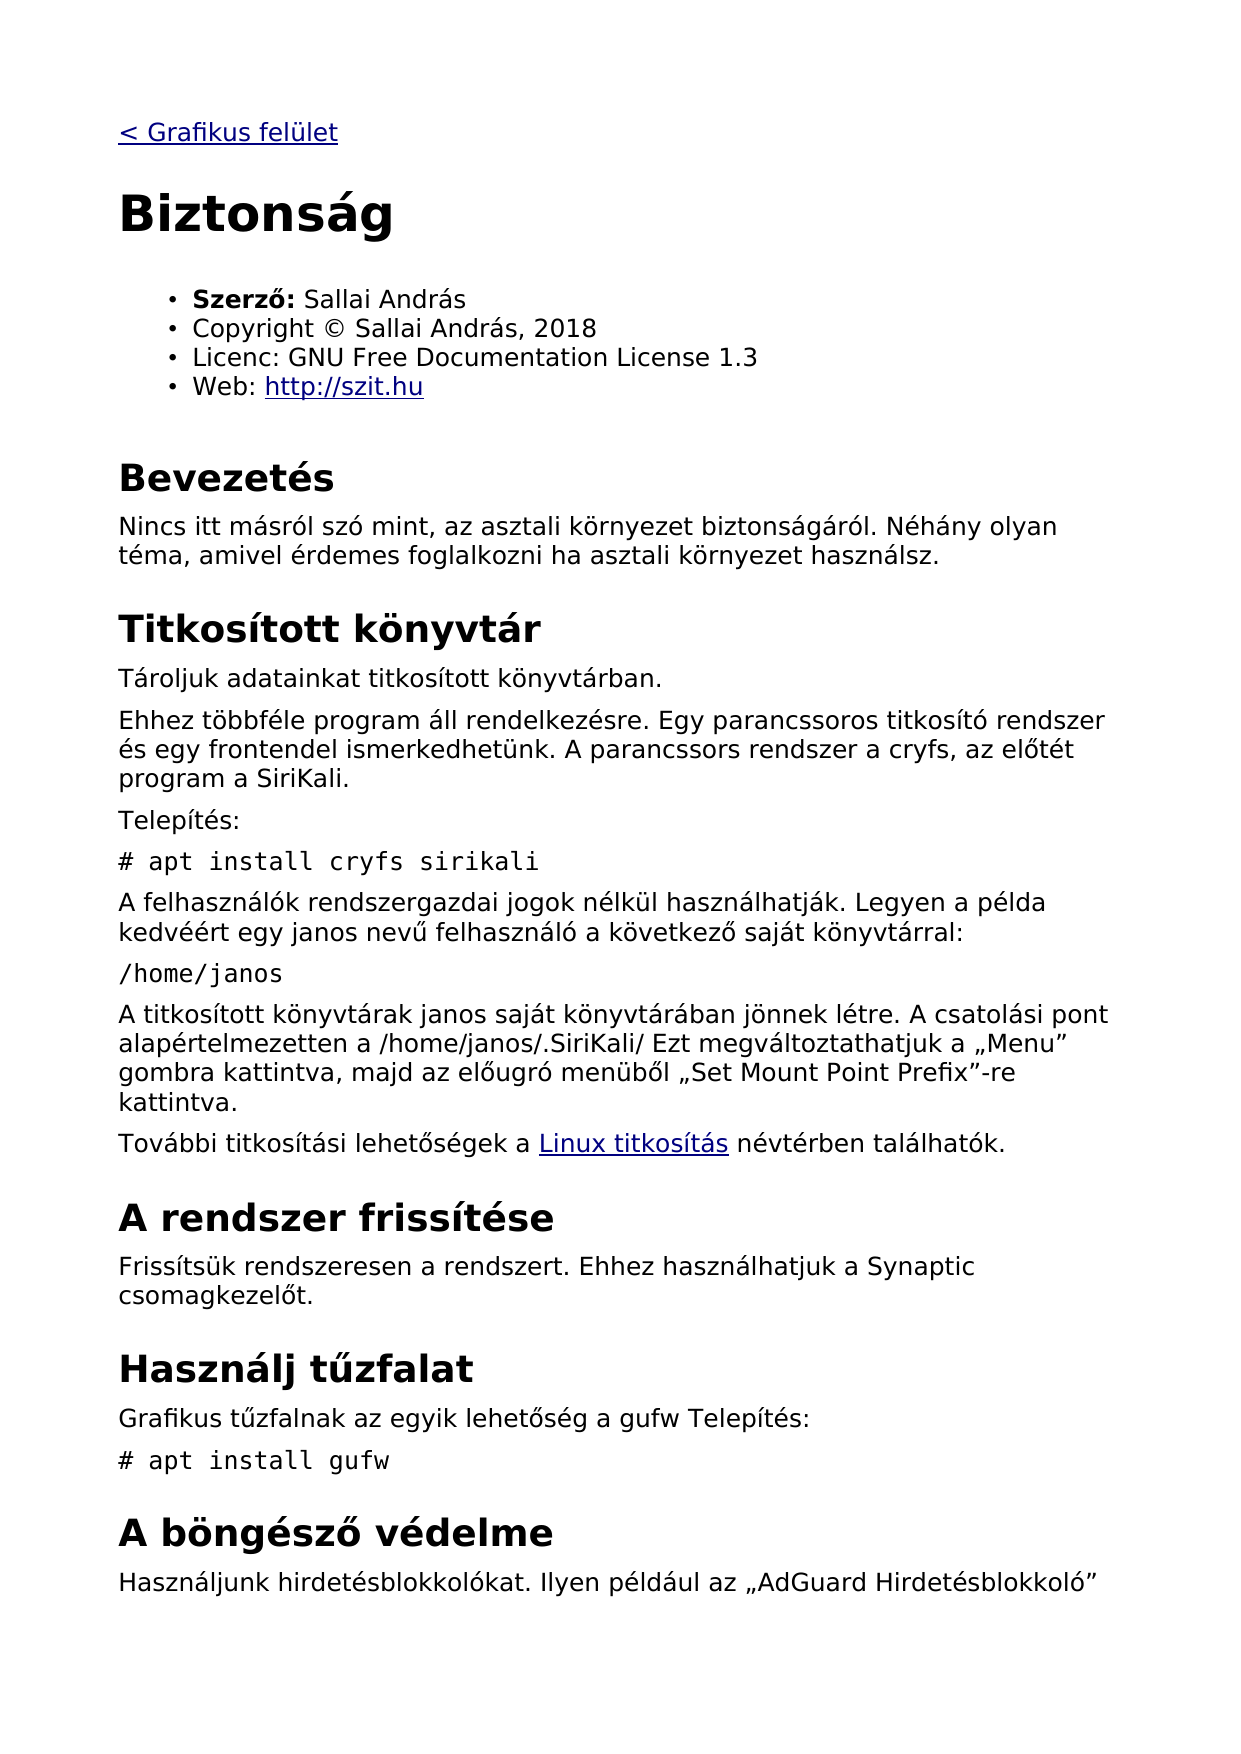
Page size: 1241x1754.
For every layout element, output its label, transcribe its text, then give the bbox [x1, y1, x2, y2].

text Nincs itt másról szó mint, az asztali környezet biztonságáról. Néhány olyan téma, amivel érdemes foglalkozni ha asztali környezet használsz. [118, 512, 1122, 571]
text Grafikus tűzfalnak az egyik lehetőség a gufw Telepítés: [118, 1404, 1122, 1433]
subtitle Használj tűzfalat [118, 1348, 1122, 1392]
list Licenc: GNU Free Documentation License 1.3 [177, 343, 1122, 372]
text < Grafikus felület [118, 118, 1122, 147]
subtitle Titkosított könyvtár [118, 608, 1122, 652]
text /home/janos [118, 959, 1122, 988]
subtitle Biztonság [118, 185, 1122, 243]
subtitle A böngésző védelme [118, 1512, 1122, 1556]
text Tároljuk adatainkat titkosított könyvtárban. [118, 664, 1122, 693]
text Ehhez többféle program áll rendelkezésre. Egy parancssoros titkosító rendszer és egy frontendel ismerkedhetünk. A parancssors rendszer a cryfs, az előtét program a SiriKali. [118, 706, 1122, 793]
text Frissítsük rendszeresen a rendszert. Ehhez használhatjuk a Synaptic csomagkezelőt. [118, 1252, 1122, 1311]
text # apt install gufw [118, 1446, 1122, 1475]
list Szerző: Sallai András [177, 285, 1122, 314]
subtitle A rendszer frissítése [118, 1196, 1122, 1240]
subtitle Bevezetés [118, 456, 1122, 500]
text A felhasználók rendszergazdai jogok nélkül használhatják. Legyen a példa kedvéért egy janos nevű felhasználó a következő saját könyvtárral: [118, 888, 1122, 947]
text A titkosított könyvtárak janos saját könyvtárában jönnek létre. A csatolási pont alapértelmezetten a /home/janos/.SiriKali/ Ezt megváltoztathatjuk a „Menu” gombra kattintva, majd az előugró menüből „Set Mount Point Prefix”-re kattintva. [118, 1000, 1122, 1117]
text További titkosítási lehetőségek a Linux titkosítás névtérben találhatók. [118, 1129, 1122, 1159]
text Használjunk hirdetésblokkolókat. Ilyen például az „AdGuard Hirdetésblokkoló” [118, 1568, 1122, 1597]
text # apt install cryfs sirikali [118, 848, 1122, 877]
list Copyright © Sallai András, 2018 [177, 314, 1122, 343]
list Web: http://szit.hu [177, 372, 1122, 402]
text Telepítés: [118, 806, 1122, 835]
